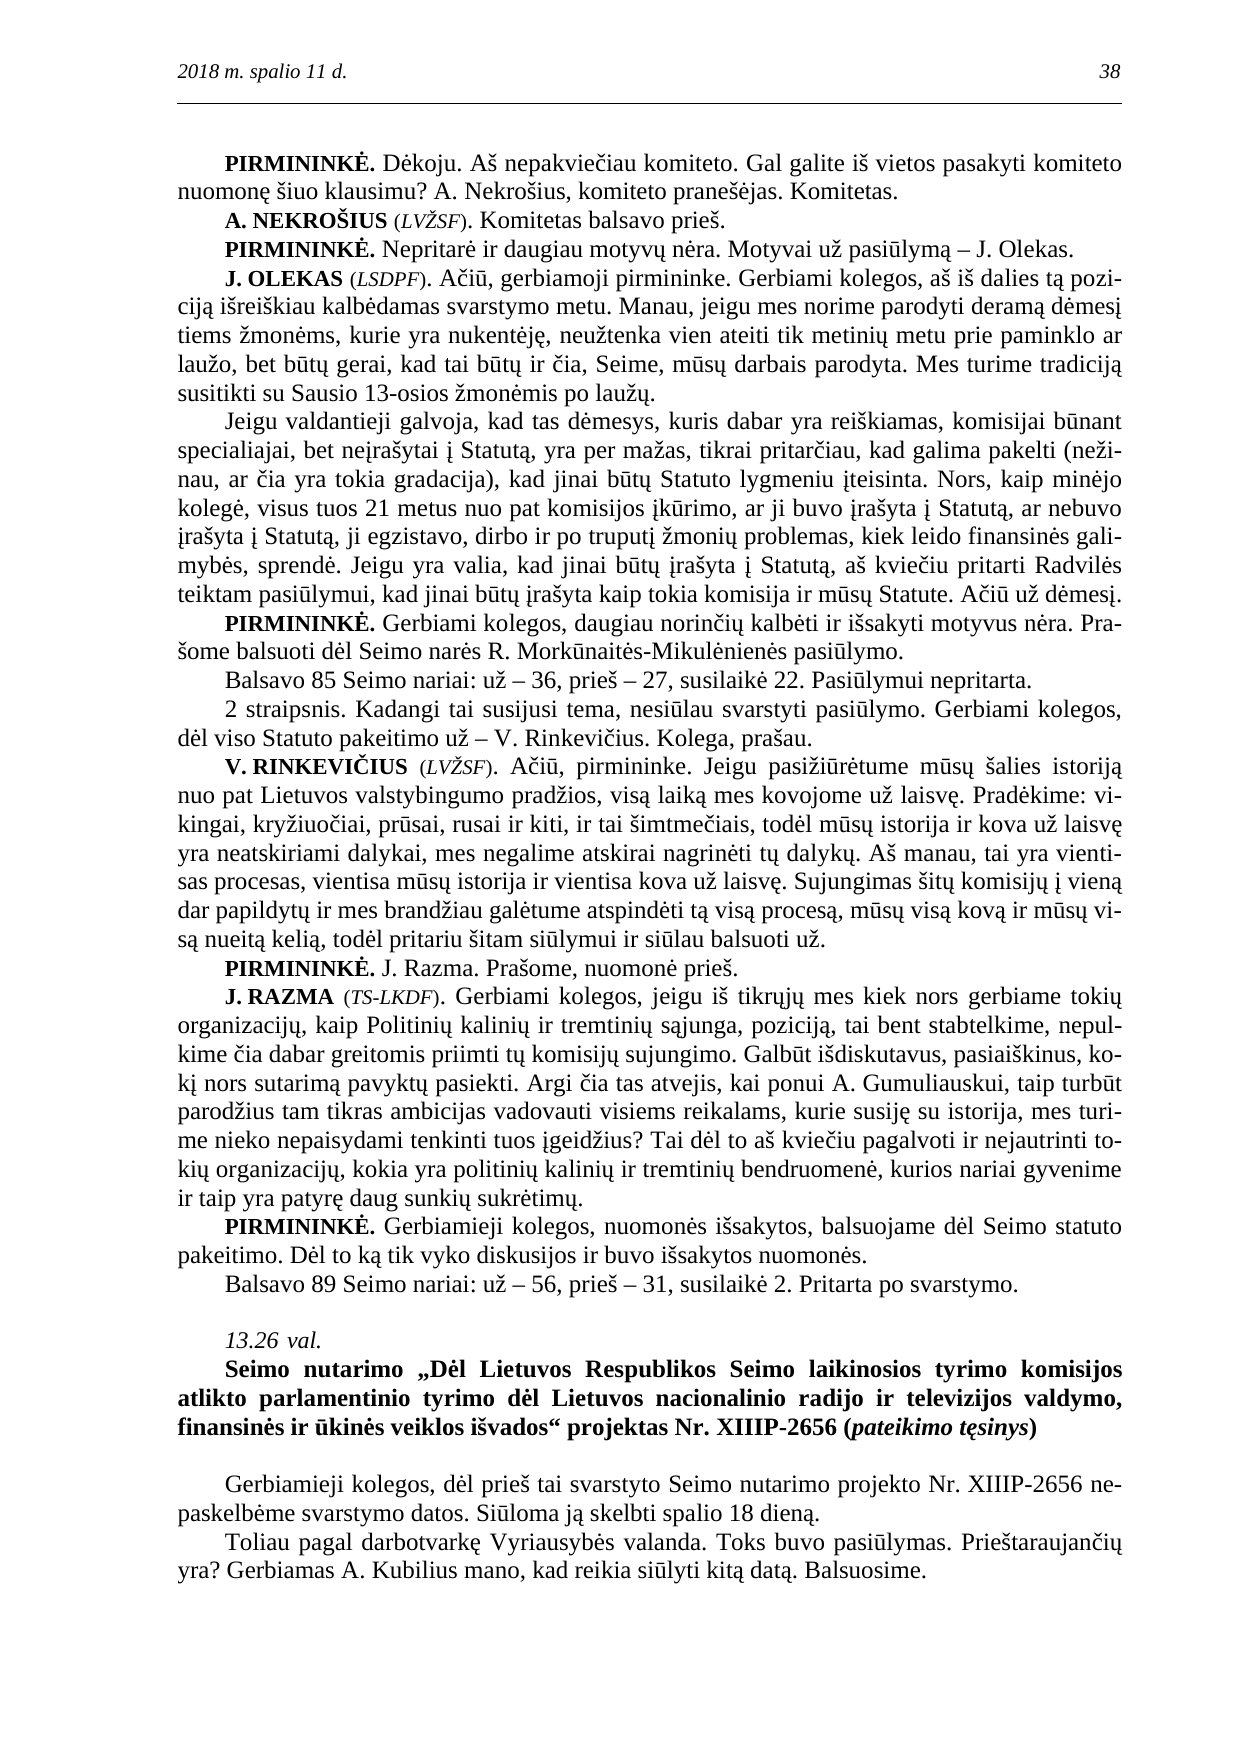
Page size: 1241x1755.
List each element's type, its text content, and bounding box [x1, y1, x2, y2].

text Ger­bia­mie­ji ko­le­gos, dėl prieš tai svars­ty­to Sei­mo nu­ta­ri­mo pro­jek­to Nr. XIIIP-2656 ne­pa­skel­bė­me svars­ty­mo da­tos. Siū­lo­ma ją skelb­ti spa­lio 18 die­ną. [177, 1469, 1122, 1527]
text Jei­gu val­dan­tie­ji gal­vo­ja, kad tas dė­me­sys, ku­ris da­bar yra reiš­kia­mas, ko­mi­si­jai bū­nant spe­cia­lia­jai, bet ne­įra­šy­tai į Sta­tu­tą, yra per ma­žas, tik­rai pri­tar­čiau, kad ga­li­ma pa­kel­ti (ne­ži­nau, ar čia yra to­kia gra­da­ci­ja), kad ji­nai bū­tų Sta­tu­to lyg­me­niu įtei­sin­ta. Nors, kaip mi­nė­jo ko­le­gė, vi­sus tuos 21 me­tus nuo pat ko­mi­si­jos įkū­ri­mo, ar ji bu­vo įra­šy­ta į Sta­tu­tą, ar ne­bu­vo įra­šy­ta į Sta­tu­tą, ji eg­zis­ta­vo, dir­bo ir po tru­pu­tį žmo­nių pro­ble­mas, kiek lei­do fi­nan­si­nės ga­li­my­bės, spren­dė. Jei­gu yra va­lia, kad ji­nai bū­tų įra­šy­ta į Sta­tu­tą, aš kvie­čiu pri­tar­ti Rad­vi­lės tei­k­tam pa­siū­ly­mui, kad ji­nai bū­tų įra­šy­ta kaip to­kia ko­mi­si­ja ir mū­sų Sta­tu­te. Ačiū už dė­me­sį. [177, 406, 1122, 608]
text To­liau pa­gal dar­bo­tvarkę Vy­riau­sy­bės va­lan­da. Toks bu­vo pa­siū­ly­mas. Prieš­ta­rau­jan­čių yra? Ger­bia­mas A. Ku­bi­lius ma­no, kad rei­kia siū­ly­ti ki­tą da­tą. Bal­suo­si­me. [177, 1527, 1122, 1584]
text A. NEKROŠIUS (LVŽSF). Ko­mi­te­tas bal­sa­vo prieš. [177, 205, 1122, 234]
text Sei­mo nu­ta­ri­mo „Dėl Lie­tu­vos Res­pub­li­kos Sei­mo lai­ki­no­sios ty­ri­mo ko­mi­si­jos atlik­to par­la­men­ti­nio ty­ri­mo dėl Lie­tu­vos na­cio­na­li­nio ra­di­jo ir te­le­vi­zi­jos val­dy­mo, finan­si­nės ir ūki­nės veik­los iš­va­dos“ pro­jek­tas Nr. XIIIP-2656 (pa­tei­ki­mo tę­si­nys) [177, 1354, 1122, 1440]
text PIRMININKĖ. Dė­ko­ju. Aš ne­pa­kvie­čiau ko­mi­te­to. Gal ga­li­te iš vie­tos pa­sa­ky­ti ko­mi­te­to nuo­mo­nę šiuo klau­si­mu? A. Ne­kro­šius, ko­mi­te­to pra­ne­šė­jas. Ko­mi­te­tas. [177, 148, 1122, 205]
text 2 straips­nis. Ka­dan­gi tai su­si­ju­si te­ma, ne­siū­lau svars­ty­ti pa­siū­ly­mo. Ger­bia­mi ko­le­gos, dėl vi­so Sta­tu­to pa­kei­ti­mo už – V. Rin­ke­vi­čius. Ko­le­ga, pra­šau. [177, 694, 1122, 751]
text Bal­sa­vo 85 Sei­mo na­riai: už – 36, prieš – 27, su­si­lai­kė 22. Pa­siū­ly­mui ne­pri­tar­ta. [177, 665, 1122, 694]
text PIRMININKĖ. J. Raz­ma. Pra­šo­me, nuo­mo­nė prieš. [177, 953, 1122, 981]
text PIRMININKĖ. Ne­pri­ta­rė ir dau­giau mo­ty­vų nė­ra. Mo­ty­vai už pa­siū­ly­mą – J. Ole­kas. [177, 234, 1122, 263]
text 13.26 val. [224, 1326, 1122, 1354]
text PIRMININKĖ. Ger­bia­mie­ji ko­le­gos, nuo­mo­nės iš­sa­ky­tos, bal­suo­ja­me dėl Sei­mo sta­tu­to pa­kei­ti­mo. Dėl to ką tik vy­ko dis­ku­si­jos ir bu­vo iš­sa­ky­tos nuo­mo­nės. [177, 1211, 1122, 1269]
text V. RINKEVIČIUS (LVŽSF). Ačiū, pir­mi­nin­ke. Jei­gu pa­si­žiū­rė­tu­me mū­sų ša­lies is­to­ri­ją nuo pat Lie­tu­vos vals­ty­bin­gu­mo pra­džios, vi­są lai­ką mes ko­vo­jo­me už lais­vę. Pra­dė­ki­me: vi­kin­gai, kry­žiuo­čiai, prū­sai, ru­sai ir ki­ti, ir tai šimt­me­čiais, to­dėl mū­sų is­to­ri­ja ir ko­va už lais­vę yra ne­at­ski­ria­mi da­ly­kai, mes ne­ga­li­me at­ski­rai nag­ri­nė­ti tų da­ly­kų. Aš ma­nau, tai yra vien­ti­sas pro­ce­sas, vien­ti­sa mū­sų is­to­ri­ja ir vien­ti­sa ko­va už lais­vę. Su­jun­gi­mas ši­tų ko­mi­si­jų į vie­ną dar pa­pil­dy­tų ir mes bran­džiau ga­lė­tu­me at­spin­dė­ti tą vi­są pro­ce­są, mū­sų vi­są ko­vą ir mū­sų vi­są nu­ei­tą ke­lią, to­dėl pri­ta­riu ši­tam siū­ly­mui ir siū­lau bal­suo­ti už. [177, 751, 1122, 953]
text J. OLEKAS (LSDPF). Ačiū, ger­bia­mo­ji pir­mi­nin­ke. Ger­bia­mi ko­le­gos, aš iš da­lies tą po­zi­ci­ją iš­reiš­kiau kal­bė­da­mas svars­ty­mo me­tu. Ma­nau, jei­gu mes no­ri­me pa­ro­dy­ti de­ra­mą dė­me­sį tiems žmo­nėms, ku­rie yra nu­ken­tė­ję, ne­už­ten­ka vien at­ei­ti tik me­ti­nių me­tu prie pa­min­klo ar lau­žo, bet bū­tų ge­rai, kad tai bū­tų ir čia, Sei­me, mū­sų dar­bais pa­ro­dy­ta. Mes tu­ri­me tra­di­ci­ją su­si­tik­ti su Sau­sio 13-osios žmo­nė­mis po lau­žų. [177, 263, 1122, 406]
text J. RAZMA (TS-LKDF). Ger­bia­mi ko­le­gos, jei­gu iš tik­rų­jų mes kiek nors ger­bia­me to­kių or­ga­ni­za­ci­jų, kaip Po­li­ti­nių ka­li­nių ir trem­ti­nių są­jun­ga, po­zi­ci­ją, tai bent stab­tel­ki­me, ne­pul­ki­me čia da­bar grei­to­mis pri­im­ti tų ko­mi­si­jų su­jun­gi­mo. Gal­būt iš­dis­ku­ta­vus, pa­si­aiš­ki­nus, ko­kį nors su­ta­ri­mą pa­vyk­tų pa­siek­ti. Ar­gi čia tas at­ve­jis, kai po­nui A. Gu­mu­liaus­kui, taip tur­būt pa­ro­džius tam tik­ras am­bi­ci­jas va­do­vau­ti vi­siems rei­ka­lams, ku­rie su­si­ję su is­to­ri­ja, mes tu­ri­me nie­ko ne­pai­sy­da­mi ten­kin­ti tuos įgei­džius? Tai dėl to aš kvie­čiu pa­gal­vo­ti ir ne­jaut­rin­ti to­kių or­ga­ni­za­ci­jų, ko­kia yra po­li­ti­nių ka­li­nių ir trem­ti­nių ben­druo­me­nė, ku­rios na­riai gy­ve­ni­me ir taip yra pa­ty­rę daug sun­kių su­krė­ti­mų. [177, 981, 1122, 1211]
text PIRMININKĖ. Ger­bia­mi ko­le­gos, dau­giau no­rin­čių kal­bė­ti ir iš­sa­ky­ti mo­ty­vus nė­ra. Pra­šo­me bal­suo­ti dėl Sei­mo na­rės R. Mor­kū­nai­tės-Mi­ku­lė­nie­nės pa­siū­ly­mo. [177, 608, 1122, 665]
text Bal­sa­vo 89 Sei­mo na­riai: už – 56, prieš – 31, su­si­lai­kė 2. Pri­tar­ta po svars­ty­mo. [177, 1269, 1122, 1298]
